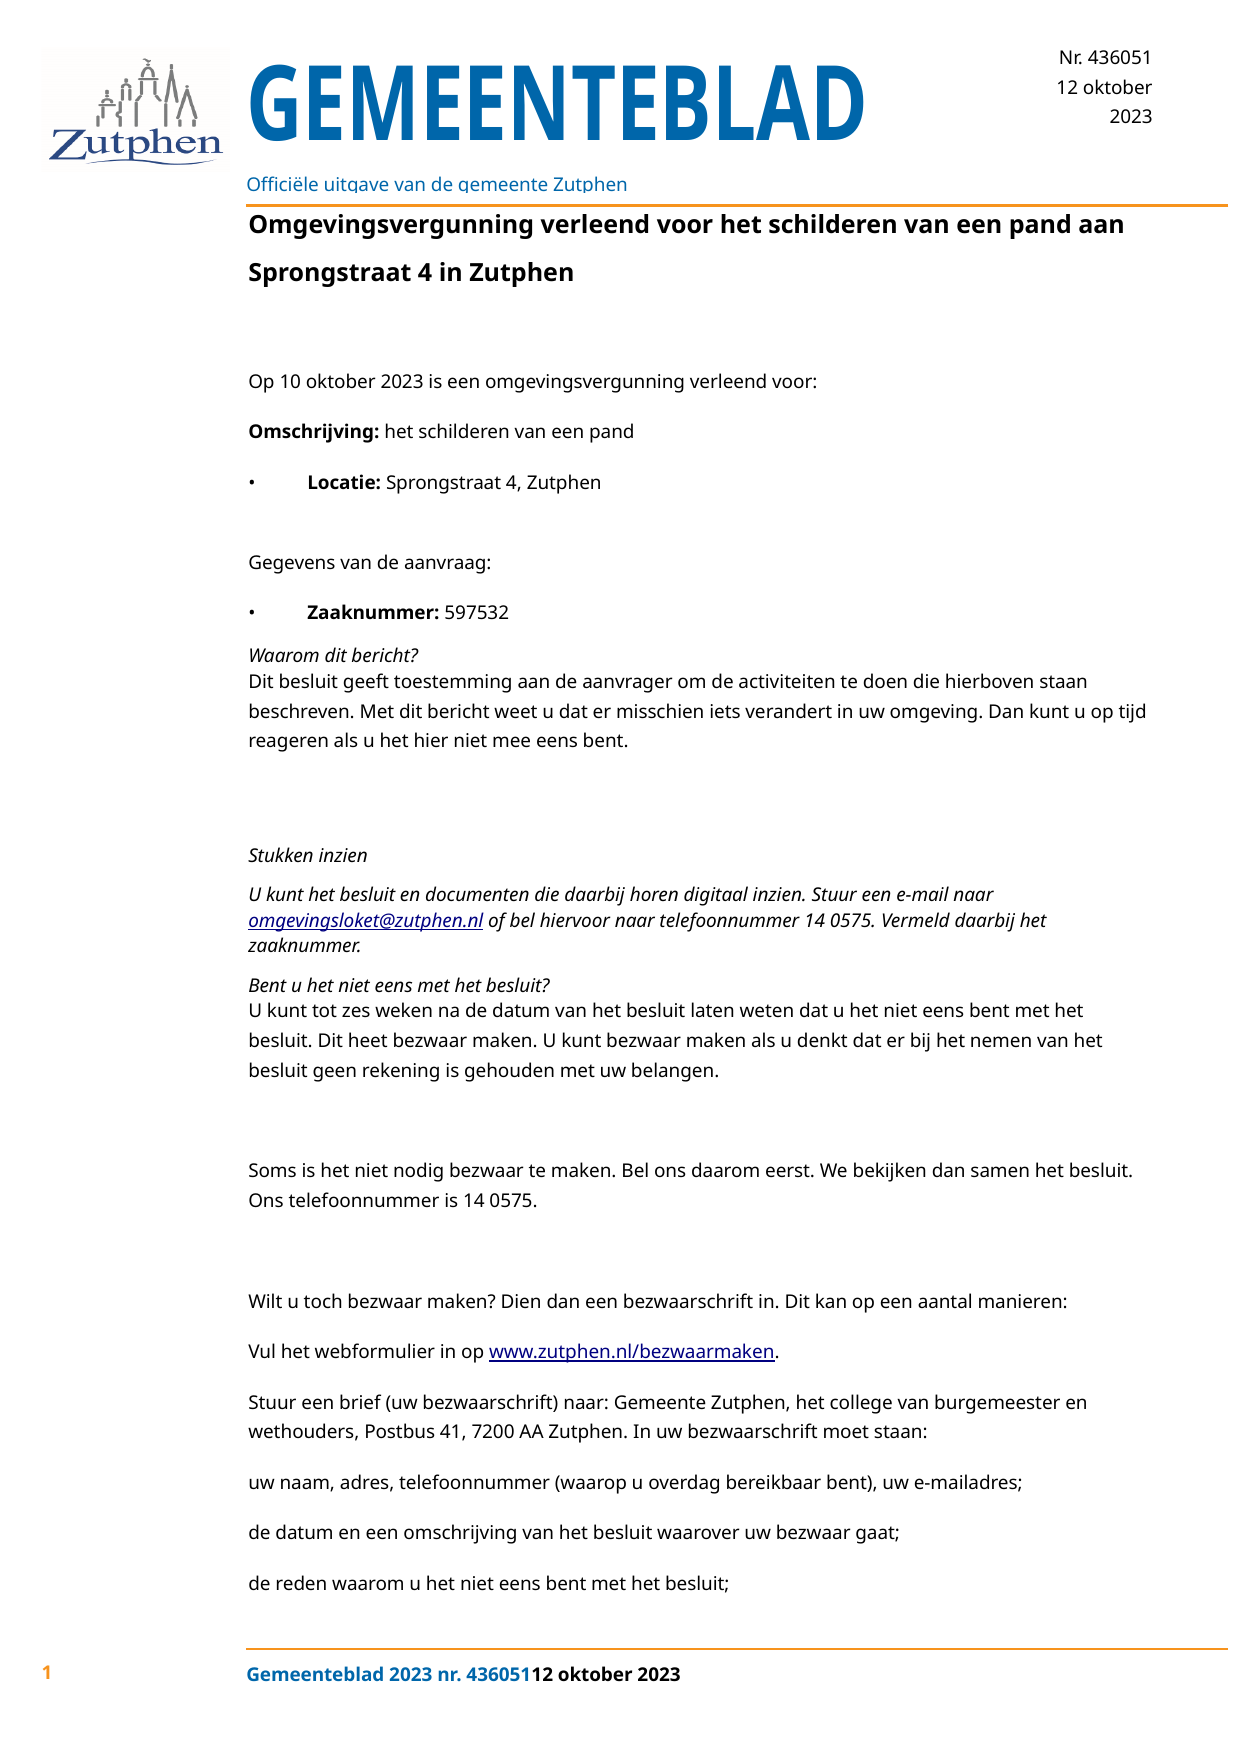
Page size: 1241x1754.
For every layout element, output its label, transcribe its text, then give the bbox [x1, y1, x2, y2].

text Vul het webformulier in op www.zutphen.nl/bezwaarmaken. [248, 1338, 1152, 1364]
list Zaaknummer: 597532 [248, 599, 1152, 625]
list Locatie: Sprongstraat 4, Zutphen [248, 469, 1152, 495]
text uw naam, adres, telefoonnummer (waarop u overdag bereikbaar bent), uw e-mailadres; [248, 1469, 1152, 1495]
text Bent u het niet eens met het besluit? [248, 972, 1152, 998]
text U kunt tot zes weken na de datum van het besluit laten weten dat u het niet eens bent met het besluit. Dit heet bezwaar maken. U kunt bezwaar maken als u denkt dat er bij het nemen van het besluit geen rekening is gehouden met uw belangen. [248, 998, 1152, 1083]
text Stukken inzien [248, 842, 1152, 868]
text Wilt u toch bezwaar maken? Dien dan een bezwaarschrift in. Dit kan op een aantal manieren: [248, 1288, 1152, 1314]
text Dit besluit geeft toestemming aan de aanvrager om de activiteiten te doen die hierboven staan beschreven. Met dit bericht weet u dat er misschien iets verandert in uw omgeving. Dan kunt u op tijd reageren als u het hier niet mee eens bent. [248, 668, 1152, 753]
picture [41, 47, 231, 172]
text Op 10 oktober 2023 is een omgevingsvergunning verleend voor: [248, 368, 1152, 394]
text de datum en een omschrijving van het besluit waarover uw bezwaar gaat; [248, 1519, 1152, 1545]
text Soms is het niet nodig bezwaar te maken. Bel ons daarom eerst. We bekijken dan samen het besluit. Ons telefoonnummer is 14 0575. [248, 1158, 1152, 1213]
text U kunt het besluit en documenten die daarbij horen digitaal inzien. Stuur een e-mail naar omgevingsloket@zutphen.nl of bel hiervoor naar telefoonnummer 14 0575. Vermeld daarbij het zaaknummer. [248, 881, 1152, 958]
text Omschrijving: het schilderen van een pand [248, 419, 1152, 444]
text Omgevingsvergunning verleend voor het schilderen van een pand aan Sprongstraat 4 in Zutphen [248, 207, 1152, 288]
text Gegevens van de aanvraag: [248, 549, 1152, 575]
text Stuur een brief (uw bezwaarschrift) naar: Gemeente Zutphen, het college van burgemeester en wethouders, Postbus 41, 7200 AA Zutphen. In uw bezwaarschrift moet staan: [248, 1389, 1152, 1444]
text de reden waarom u het niet eens bent met het besluit; [248, 1570, 1152, 1596]
text Waarom dit bericht? [248, 643, 1152, 668]
